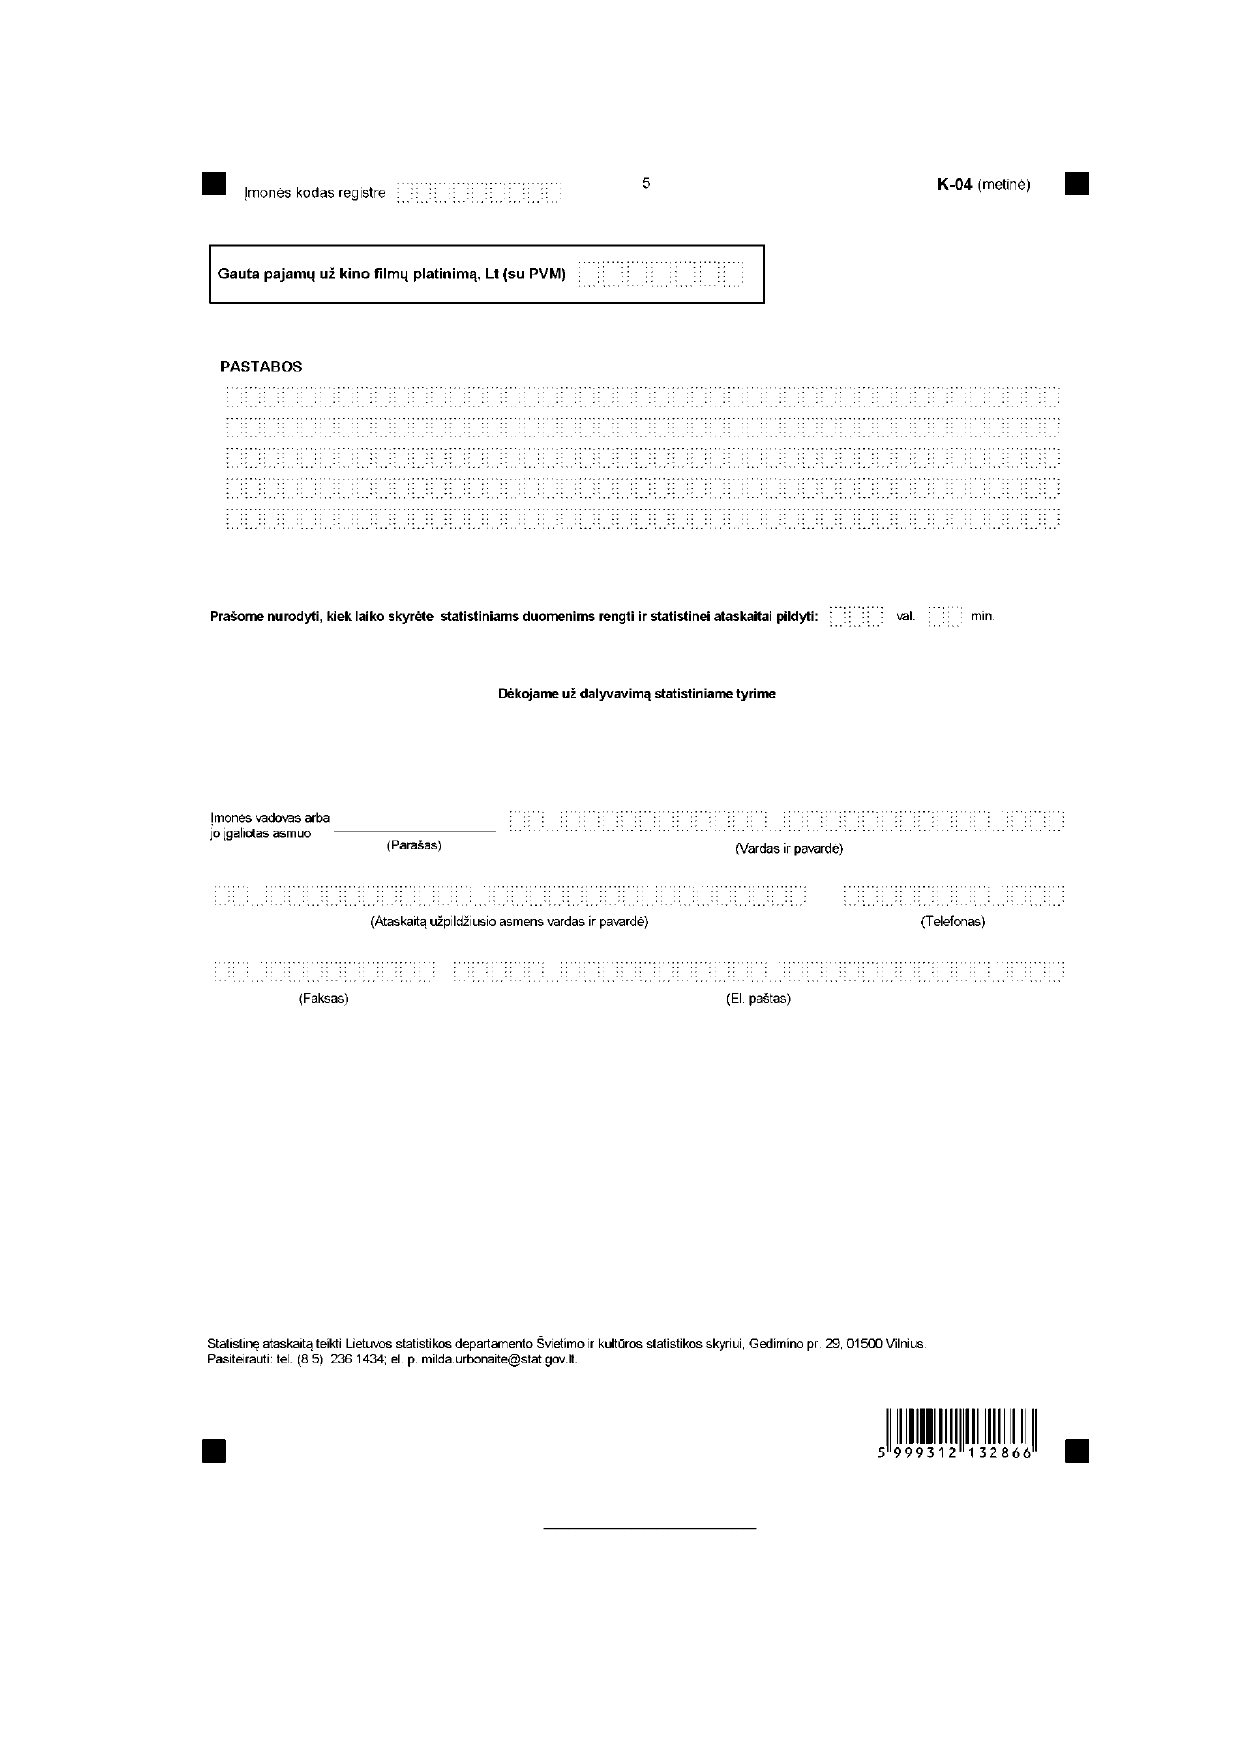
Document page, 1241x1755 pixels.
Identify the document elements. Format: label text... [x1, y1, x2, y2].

text _________________ [177, 1503, 1122, 1532]
